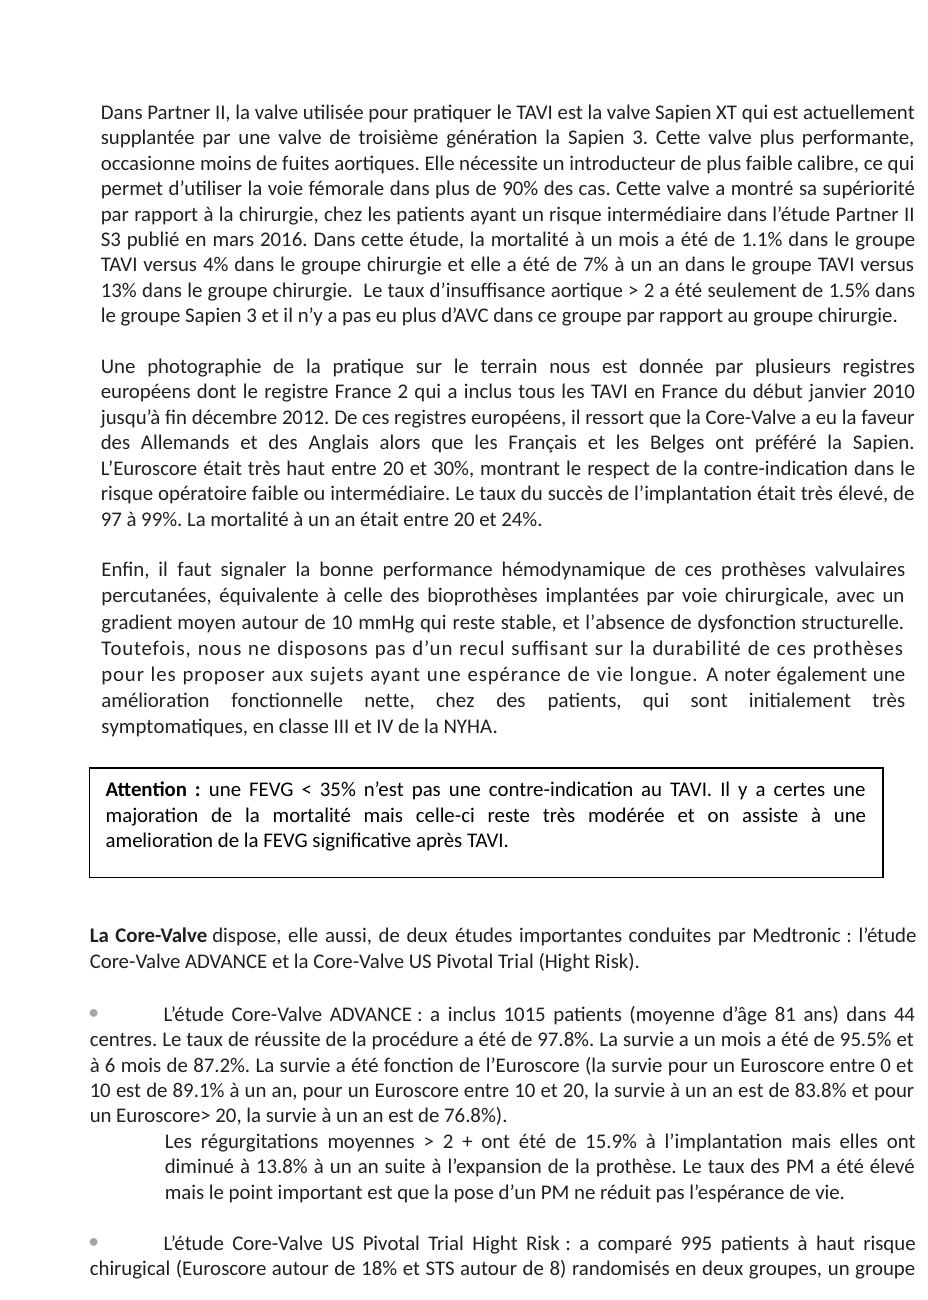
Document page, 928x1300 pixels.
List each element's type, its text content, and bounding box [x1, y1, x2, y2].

text Enfin, il faut signaler la bonne performance hémodynamique de ces prothèses valvulaires percutanées, équivalente à celle des bioprothèses implantées par voie chirurgicale, avec un gradient moyen autour de 10 mmHg qui reste stable, et l’absence de dysfonction structurelle. Toutefois, nous ne disposons pas d’un recul suffisant sur la durabilité de ces prothèses pour les proposer aux sujets ayant une espérance de vie longue. A noter également une amélioration fonctionnelle nette, chez des patients, qui sont initialement très symptomatiques, en classe III et IV de la NYHA. [101, 557, 905, 739]
text La Core-Valve dispose, elle aussi, de deux études importantes conduites par Medtronic : l’étude Core-Valve ADVANCE et la Core-Valve US Pivotal Trial (Hight Risk). [89, 922, 916, 973]
text Une photographie de la pratique sur le terrain nous est donnée par plusieurs registres européens dont le registre France 2 qui a inclus tous les TAVI en France du début janvier 2010 jusqu’à fin décembre 2012. De ces registres européens, il ressort que la Core-Valve a eu la faveur des Allemands et des Anglais alors que les Français et les Belges ont préféré la Sapien. L’Euroscore était très haut entre 20 et 30%, montrant le respect de la contre-indication dans le risque opératoire faible ou intermédiaire. Le taux du succès de l’implantation était très élevé, de 97 à 99%. La mortalité à un an était entre 20 et 24%. [101, 353, 916, 531]
text Attention : une FEVG < 35% n’est pas une contre-indication au TAVI. Il y a certes une majoration de la mortalité mais celle-ci reste très modérée et on assiste à une amelioration de la FEVG significative après TAVI. [105, 776, 867, 853]
text Les régurgitations moyennes > 2 + ont été de 15.9% à l’implantation mais elles ont diminué à 13.8% à un an suite à l’expansion de la prothèse. Le taux des PM a été élevé mais le point important est que la pose d’un PM ne réduit pas l’espérance de vie. [164, 1128, 916, 1204]
list L’étude Core-Valve ADVANCE : a inclus 1015 patients (moyenne d’âge 81 ans) dans 44 centres. Le taux de réussite de la procédure a été de 97.8%. La survie a un mois a été de 95.5% et à 6 mois de 87.2%. La survie a été fonction de l’Euroscore (la survie pour un Euroscore entre 0 et 10 est de 89.1% à un an, pour un Euroscore entre 10 et 20, la survie à un an est de 83.8% et pour un Euroscore> 20, la survie à un an est de 76.8%). [89, 1001, 916, 1128]
text Dans Partner II, la valve utilisée pour pratiquer le TAVI est la valve Sapien XT qui est actuellement supplantée par une valve de troisième génération la Sapien 3. Cette valve plus performante, occasionne moins de fuites aortiques. Elle nécessite un introducteur de plus faible calibre, ce qui permet d’utiliser la voie fémorale dans plus de 90% des cas. Cette valve a montré sa supériorité par rapport à la chirurgie, chez les patients ayant un risque intermédiaire dans l’étude Partner II S3 publié en mars 2016. Dans cette étude, la mortalité à un mois a été de 1.1% dans le groupe TAVI versus 4% dans le groupe chirurgie et elle a été de 7% à un an dans le groupe TAVI versus 13% dans le groupe chirurgie. Le taux d’insuffisance aortique > 2 a été seulement de 1.5% dans le groupe Sapien 3 et il n’y a pas eu plus d’AVC dans ce groupe par rapport au groupe chirurgie. [101, 99, 916, 328]
list L’étude Core-Valve US Pivotal Trial Hight Risk : a comparé 995 patients à haut risque chirugical (Euroscore autour de 18% et STS autour de 8) randomisés en deux groupes, un groupe [89, 1230, 916, 1281]
